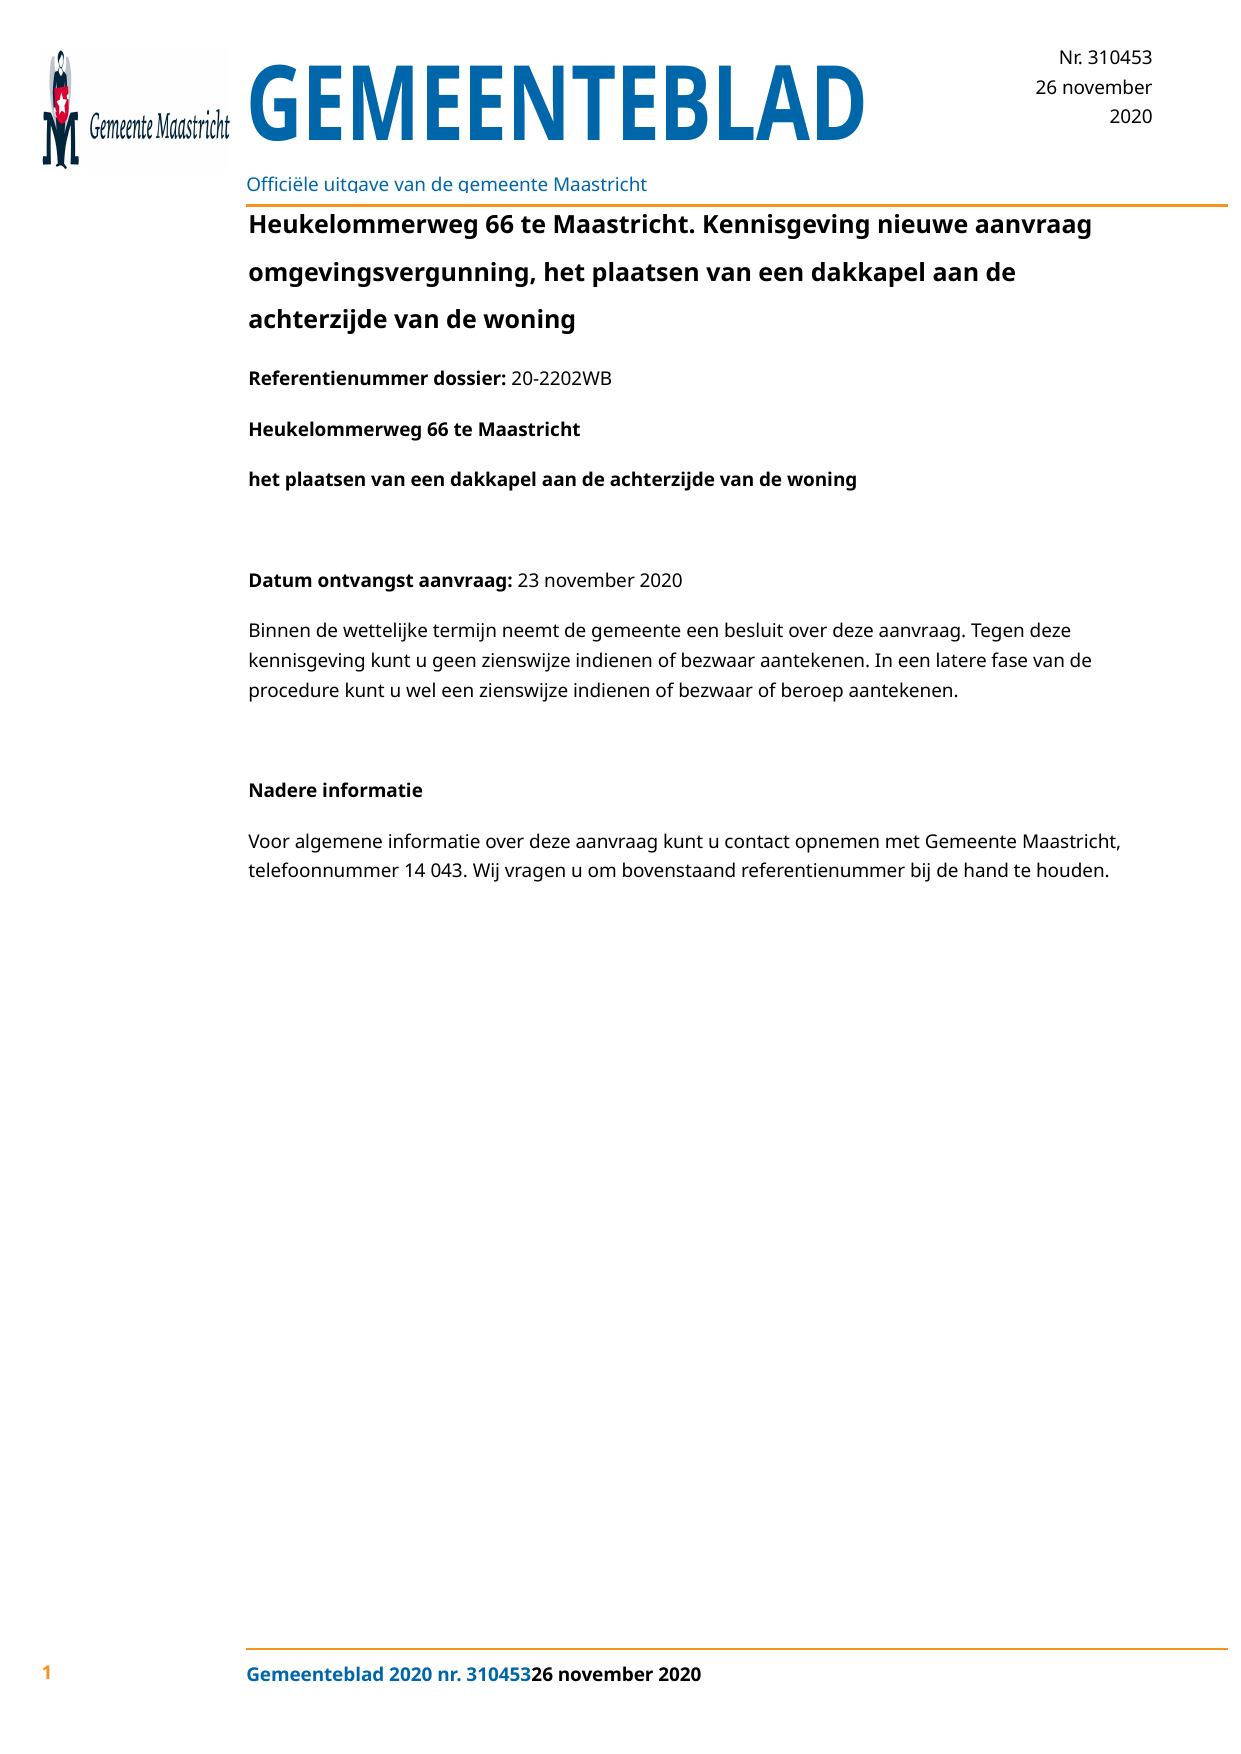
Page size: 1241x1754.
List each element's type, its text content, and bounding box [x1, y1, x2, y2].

text Nadere informatie [248, 778, 1152, 803]
text Datum ontvangst aanvraag: 23 november 2020 [248, 567, 1152, 593]
text Referentienummer dossier: 20-2202WB [248, 366, 1152, 391]
picture [41, 47, 231, 172]
text Voor algemene informatie over deze aanvraag kunt u contact opnemen met Gemeente Maastricht, telefoonnummer 14 043. Wij vragen u om bovenstaand referentienummer bij de hand te houden. [248, 828, 1152, 883]
text Heukelommerweg 66 te Maastricht [248, 416, 1152, 442]
text Binnen de wettelijke termijn neemt de gemeente een besluit over deze aanvraag. Tegen deze kennisgeving kunt u geen zienswijze indienen of bezwaar aantekenen. In een latere fase van de procedure kunt u wel een zienswijze indienen of bezwaar of beroep aantekenen. [248, 618, 1152, 702]
text Heukelommerweg 66 te Maastricht. Kennisgeving nieuwe aanvraag omgevingsvergunning, het plaatsen van een dakkapel aan de achterzijde van de woning [248, 207, 1152, 336]
text het plaatsen van een dakkapel aan de achterzijde van de woning [248, 466, 1152, 492]
